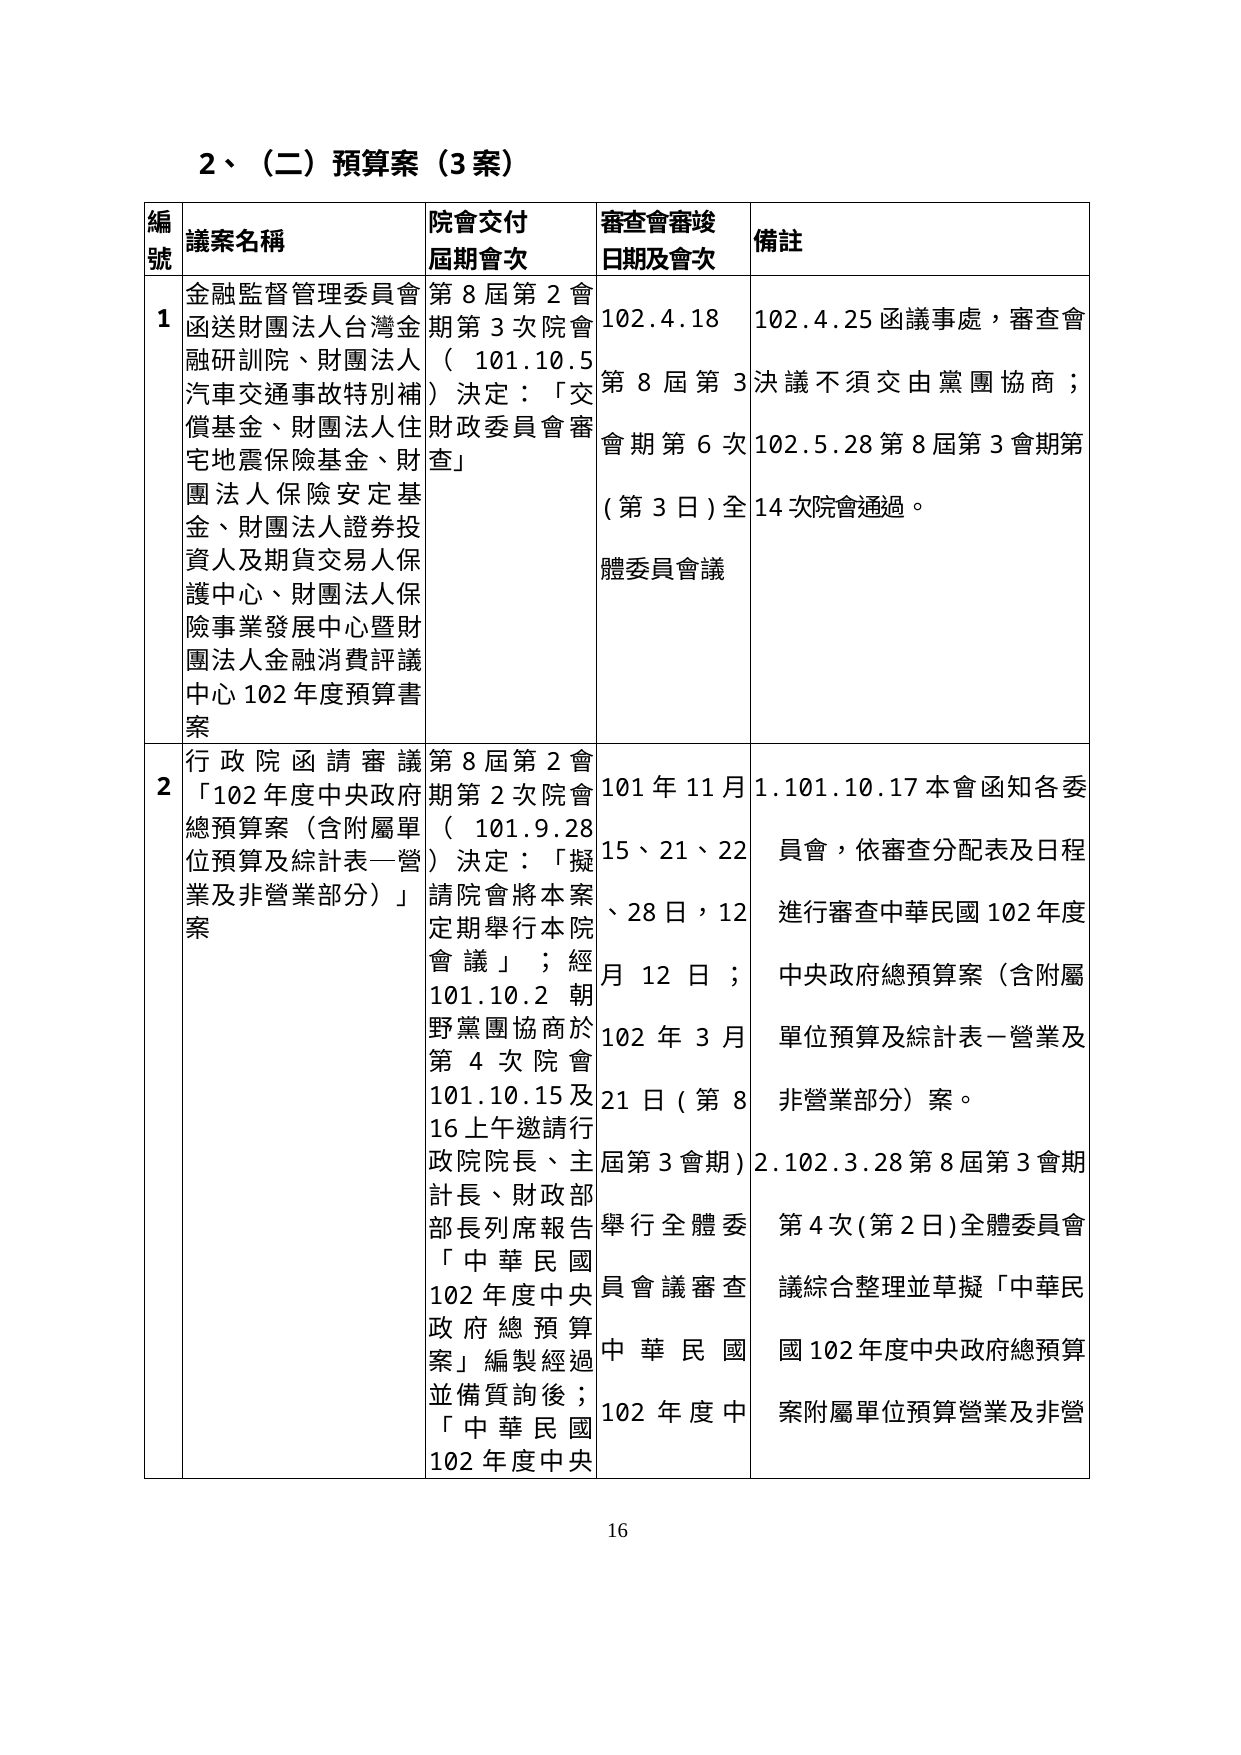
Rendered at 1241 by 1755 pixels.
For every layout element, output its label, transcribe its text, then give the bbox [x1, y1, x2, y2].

table_cell 金融監督管理委員會函送財團法人台灣金融研訓院、財團法人汽車交通事故特別補償基金、財團法人住宅地震保險基金、財團法人保險安定基金、財團法人證券投資人及期貨交易人保護中心、財團法人保險事業發展中心暨財團法人金融消費評議中心102年度預算書案 [183, 276, 425, 743]
table_header 備註 [751, 203, 1089, 275]
table_cell 第8屆第2會期第3次院會（101.10.5）決定：「交財政委員會審查」 [426, 276, 596, 743]
table_header 編號 [145, 203, 182, 275]
table_cell 1.101.10.17本會函知各委員會，依審查分配表及日程進行審查中華民國102年度中央政府總預算案（含附屬單位預算及綜計表－營業及非營業部分）案。 2.102.3.28第8屆第3會期第4次(第2日)全體委員會議綜合整理並草擬「中華民國102年度中央政府總預算案附屬單位預算營業及非營 [751, 744, 1089, 1477]
table_cell 101年11月15、21、22、28日，12月12日；102年3月21日(第8屆第3會期)舉行全體委員會議審查中華民國102年度中 [597, 744, 750, 1477]
subtitle （二）預算案（3案） [198, 133, 1131, 185]
table_header 議案名稱 [183, 203, 425, 275]
table_cell 第8屆第2會期第2次院會（101.9.28）決定：「擬請院會將本案定期舉行本院會議」；經101.10.2朝野黨團協商於第4次院會101.10.15及16上午邀請行政院院長、主計長、財政部部長列席報告「中華民國102年度中央政府總預算案」編製經過並備質詢後；「中華民國102年度中央 [426, 744, 596, 1477]
table_cell 102.4.25函議事處，審查會決議不須交由黨團協商；102.5.28第8屆第3會期第14次院會通過。 [751, 276, 1089, 743]
table_cell 行政院函請審議「102年度中央政府總預算案（含附屬單位預算及綜計表─營業及非營業部分）」案 [183, 744, 425, 1477]
table_header 審查會審竣 日期及會次 [597, 203, 750, 275]
table_cell 2 [145, 744, 182, 1477]
table_cell 102.4.18第8屆第3會期第6次(第3日)全體委員會議 [597, 276, 750, 743]
table_cell 1 [145, 276, 182, 743]
table_header 院會交付 屆期會次 [426, 203, 596, 275]
